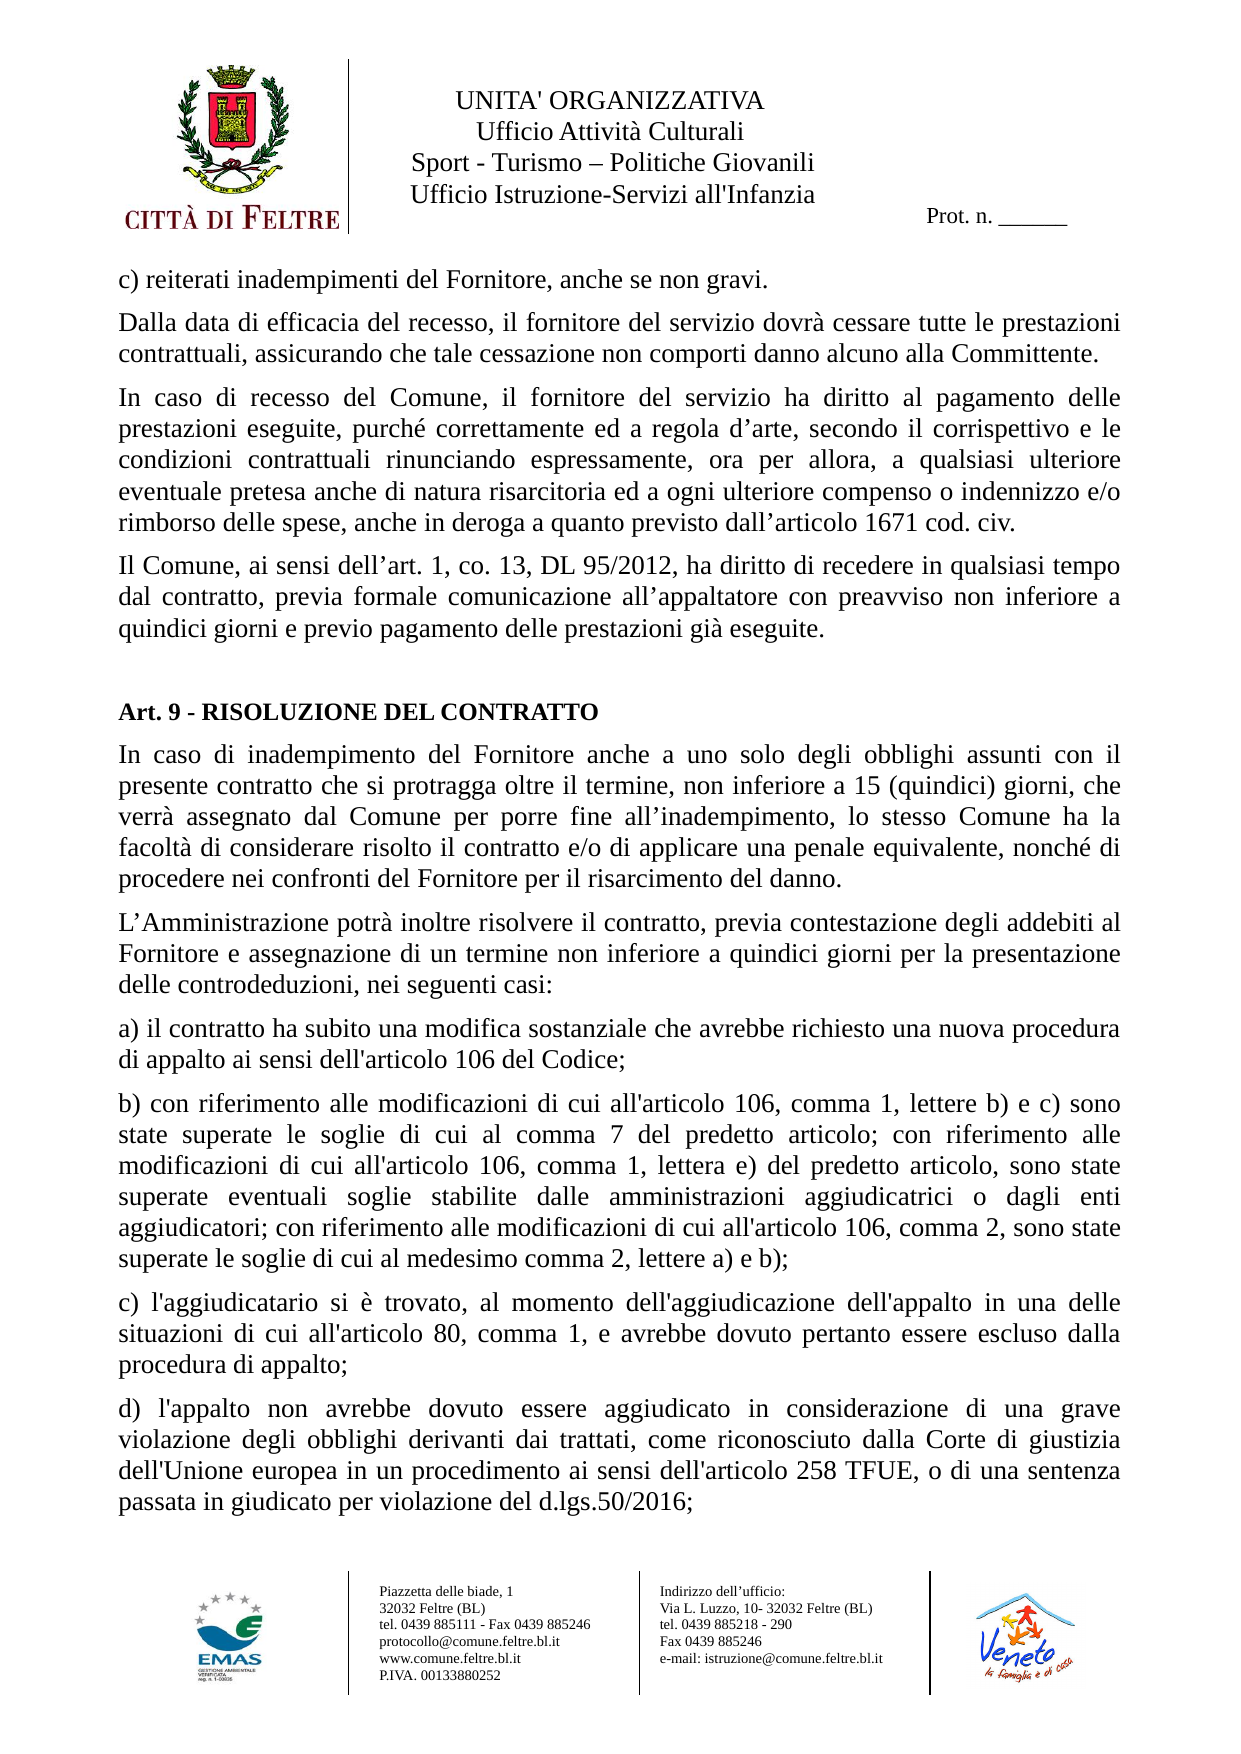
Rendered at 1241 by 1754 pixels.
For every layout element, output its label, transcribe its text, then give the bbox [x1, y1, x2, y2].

text L’Amministrazione potrà inoltre risolvere il contratto, previa contestazione degli addebiti al Fornitore e assegnazione di un termine non inferiore a quindici giorni per la presentazione delle controdeduzioni, nei seguenti casi: [118, 906, 1122, 999]
text Il Comune, ai sensi dell’art. 1, co. 13, DL 95/2012, ha diritto di recedere in qualsiasi tempo dal contratto, previa formale comunicazione all’appaltatore con preavviso non inferiore a quindici giorni e previo pagamento delle prestazioni già eseguite. [118, 549, 1122, 643]
text a) il contratto ha subito una modifica sostanziale che avrebbe richiesto una nuova procedura di appalto ai sensi dell'articolo 106 del Codice; [118, 1012, 1122, 1074]
text In caso di recesso del Comune, il fornitore del servizio ha diritto al pagamento delle prestazioni eseguite, purché correttamente ed a regola d’arte, secondo il corrispettivo e le condizioni contrattuali rinunciando espressamente, ora per allora, a qualsiasi ulteriore eventuale pretesa anche di natura risarcitoria ed a ogni ulteriore compenso o indennizzo e/o rimborso delle spese, anche in deroga a quanto previsto dall’articolo 1671 cod. civ. [118, 381, 1122, 537]
text c) l'aggiudicatario si è trovato, al momento dell'aggiudicazione dell'appalto in una delle situazioni di cui all'articolo 80, comma 1, e avrebbe dovuto pertanto essere escluso dalla procedura di appalto; [118, 1286, 1122, 1379]
picture [177, 1582, 298, 1689]
text b) con riferimento alle modificazioni di cui all'articolo 106, comma 1, lettere b) e c) sono state superate le soglie di cui al comma 7 del predetto articolo; con riferimento alle modificazioni di cui all'articolo 106, comma 1, lettera e) del predetto articolo, sono state superate eventuali soglie stabilite dalle amministrazioni aggiudicatrici o dagli enti aggiudicatori; con riferimento alle modificazioni di cui all'articolo 106, comma 2, sono state superate le soglie di cui al medesimo comma 2, lettere a) e b); [118, 1087, 1122, 1274]
text Dalla data di efficacia del recesso, il fornitore del servizio dovrà cessare tutte le prestazioni contrattuali, assicurando che tale cessazione non comporti danno alcuno alla Committente. [118, 306, 1122, 369]
picture [966, 1582, 1086, 1689]
text In caso di inadempimento del Fornitore anche a uno solo degli obblighi assunti con il presente contratto che si protragga oltre il termine, non inferiore a 15 (quindici) giorni, che verrà assegnato dal Comune per porre fine all’inadempimento, lo stesso Comune ha la facoltà di considerare risolto il contratto e/o di applicare una penale equivalente, nonché di procedere nei confronti del Fornitore per il risarcimento del danno. [118, 738, 1122, 893]
text c) reiterati inadempimenti del Fornitore, anche se non gravi. [118, 263, 1122, 294]
picture [125, 65, 339, 229]
text d) l'appalto non avrebbe dovuto essere aggiudicato in considerazione di una grave violazione degli obblighi derivanti dai trattati, come riconosciuto dalla Corte di giustizia dell'Unione europea in un procedimento ai sensi dell'articolo 258 TFUE, o di una sentenza passata in giudicato per violazione del d.lgs.50/2016; [118, 1392, 1122, 1517]
text Art. 9 - RISOLUZIONE DEL CONTRATTO [118, 697, 1122, 725]
